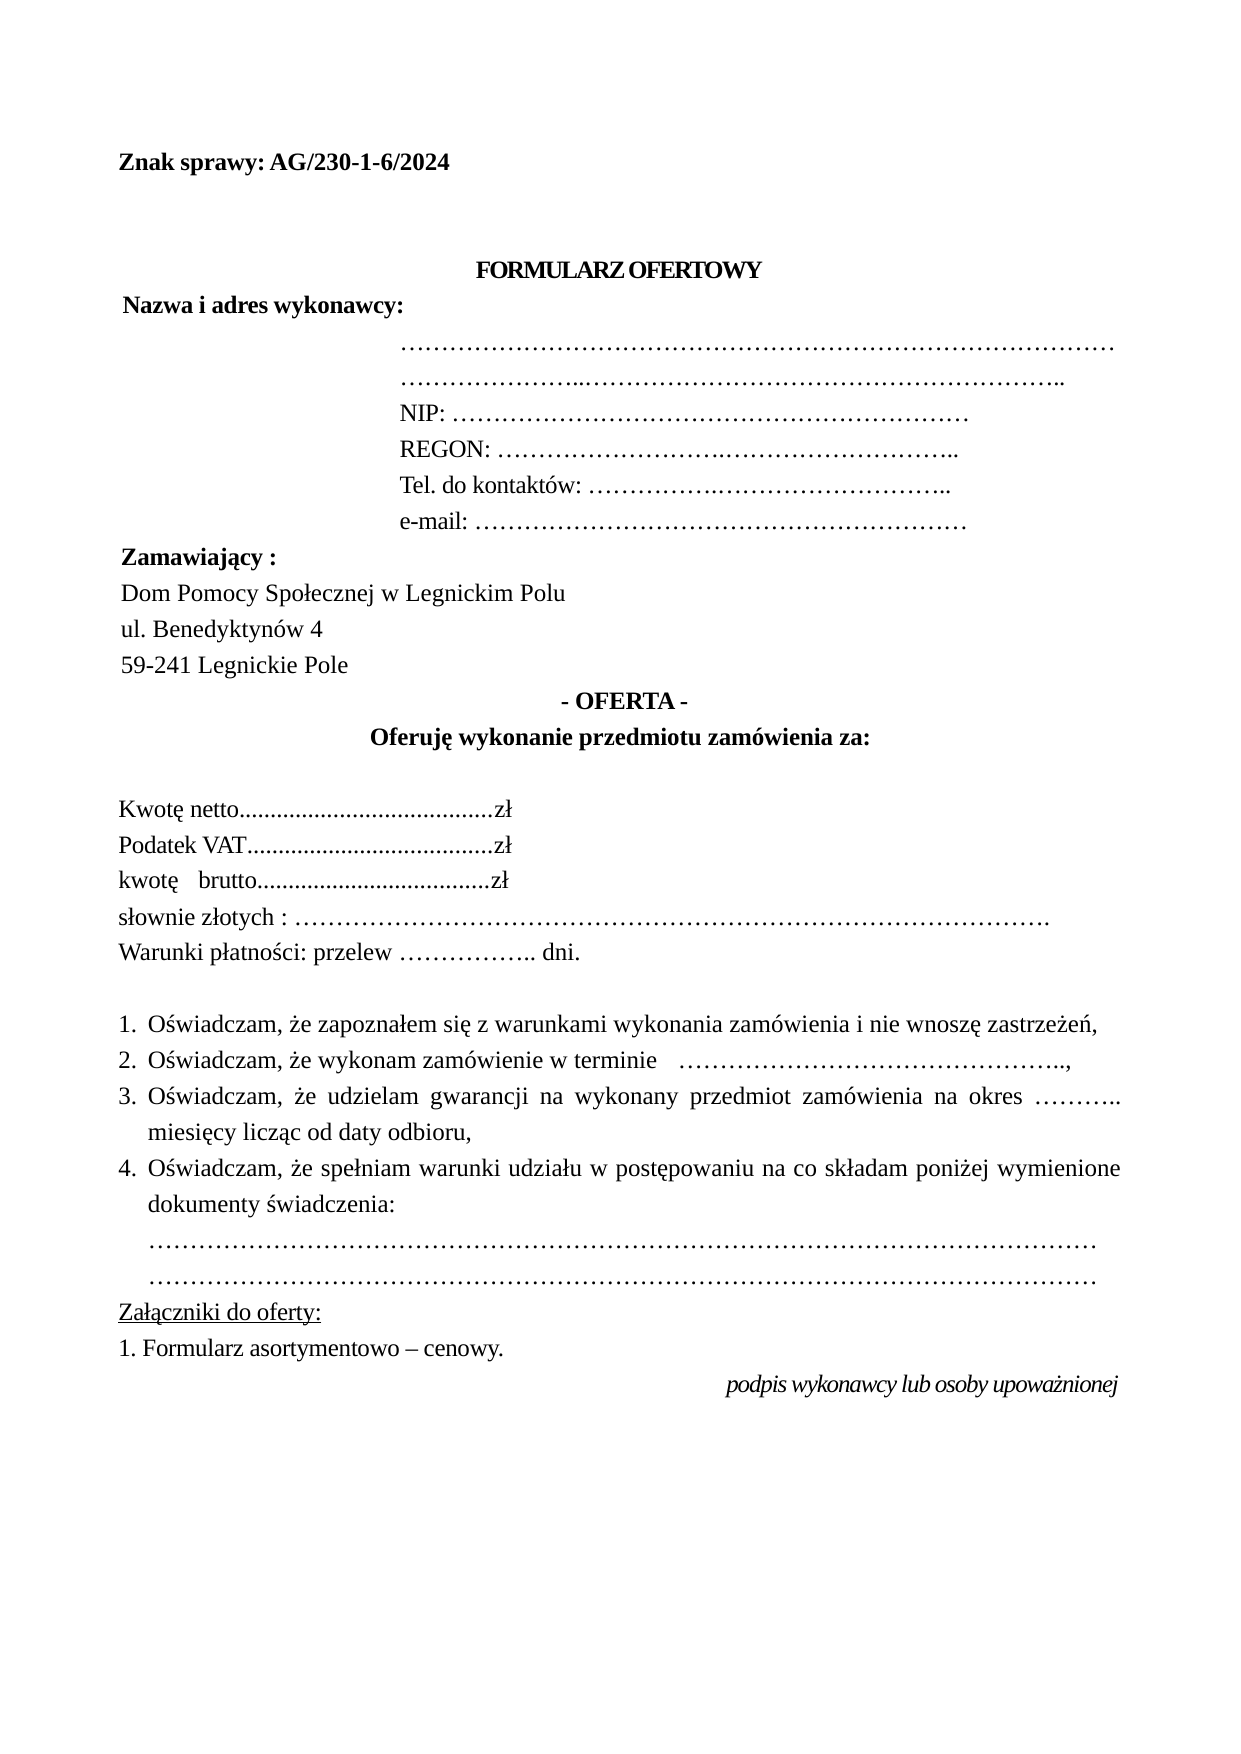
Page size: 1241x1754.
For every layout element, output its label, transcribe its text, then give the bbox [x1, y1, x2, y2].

text kwotę brutto zł [118, 866, 1122, 894]
text FORMULARZ OFERTOWY [118, 255, 1122, 283]
list Oświadczam, że zapoznałem się z warunkami wykonania zamówienia i nie wnoszę zastrzeżeń, [118, 1009, 1122, 1038]
text Znak sprawy: AG/230-1-6/2024 [118, 147, 1122, 176]
list Oświadczam, że udzielam gwarancji na wykonany przedmiot zamówienia na okres ……….. miesięcy licząc od daty odbioru, [118, 1081, 1122, 1146]
text Podatek VAT zł [118, 830, 1122, 858]
text Warunki płatności: przelew …………….. dni. [118, 937, 1122, 966]
list Oświadczam, że spełniam warunki udziału w postępowaniu na co składam poniżej wymienione dokumenty świadczenia: [118, 1153, 1122, 1218]
text Oferuję wykonanie przedmiotu zamówienia za: [118, 722, 1122, 751]
text Zamawiający : [121, 542, 1122, 571]
text Nazwa i adres wykonawcy: [122, 291, 1122, 319]
text NIP: ……………………………………………………… [399, 398, 1122, 427]
text podpis wykonawcy lub osoby upoważnionej [413, 1369, 1122, 1397]
text słownie złotych : ………………………………………………………………………………. [118, 902, 1122, 930]
text ………………………………………………………………………………………………..………………………………………………….. [399, 327, 1122, 391]
text REGON: ……………………….……………………….. [399, 434, 1122, 463]
text Załączniki do oferty: [118, 1297, 1224, 1326]
text 59-241 Legnickie Pole [121, 650, 1122, 679]
text Kwotę netto. zł [118, 794, 1122, 822]
text e-mail: …………………………………………………… [399, 506, 1122, 535]
text Dom Pomocy Społecznej w Legnickim Polu [121, 578, 1122, 607]
list Oświadczam, że wykonam zamówienie w terminie ……………………………………….., [118, 1045, 1122, 1074]
text - OFERTA - [121, 686, 1122, 715]
text ………………………………………………………………………………………………………………………………………………………………………………………………………… [148, 1225, 1122, 1290]
text ul. Benedyktynów 4 [121, 614, 1122, 643]
text Tel. do kontaktów: …………….……………………….. [399, 470, 1122, 499]
text 1. Formularz asortymentowo – cenowy. [118, 1333, 1224, 1362]
